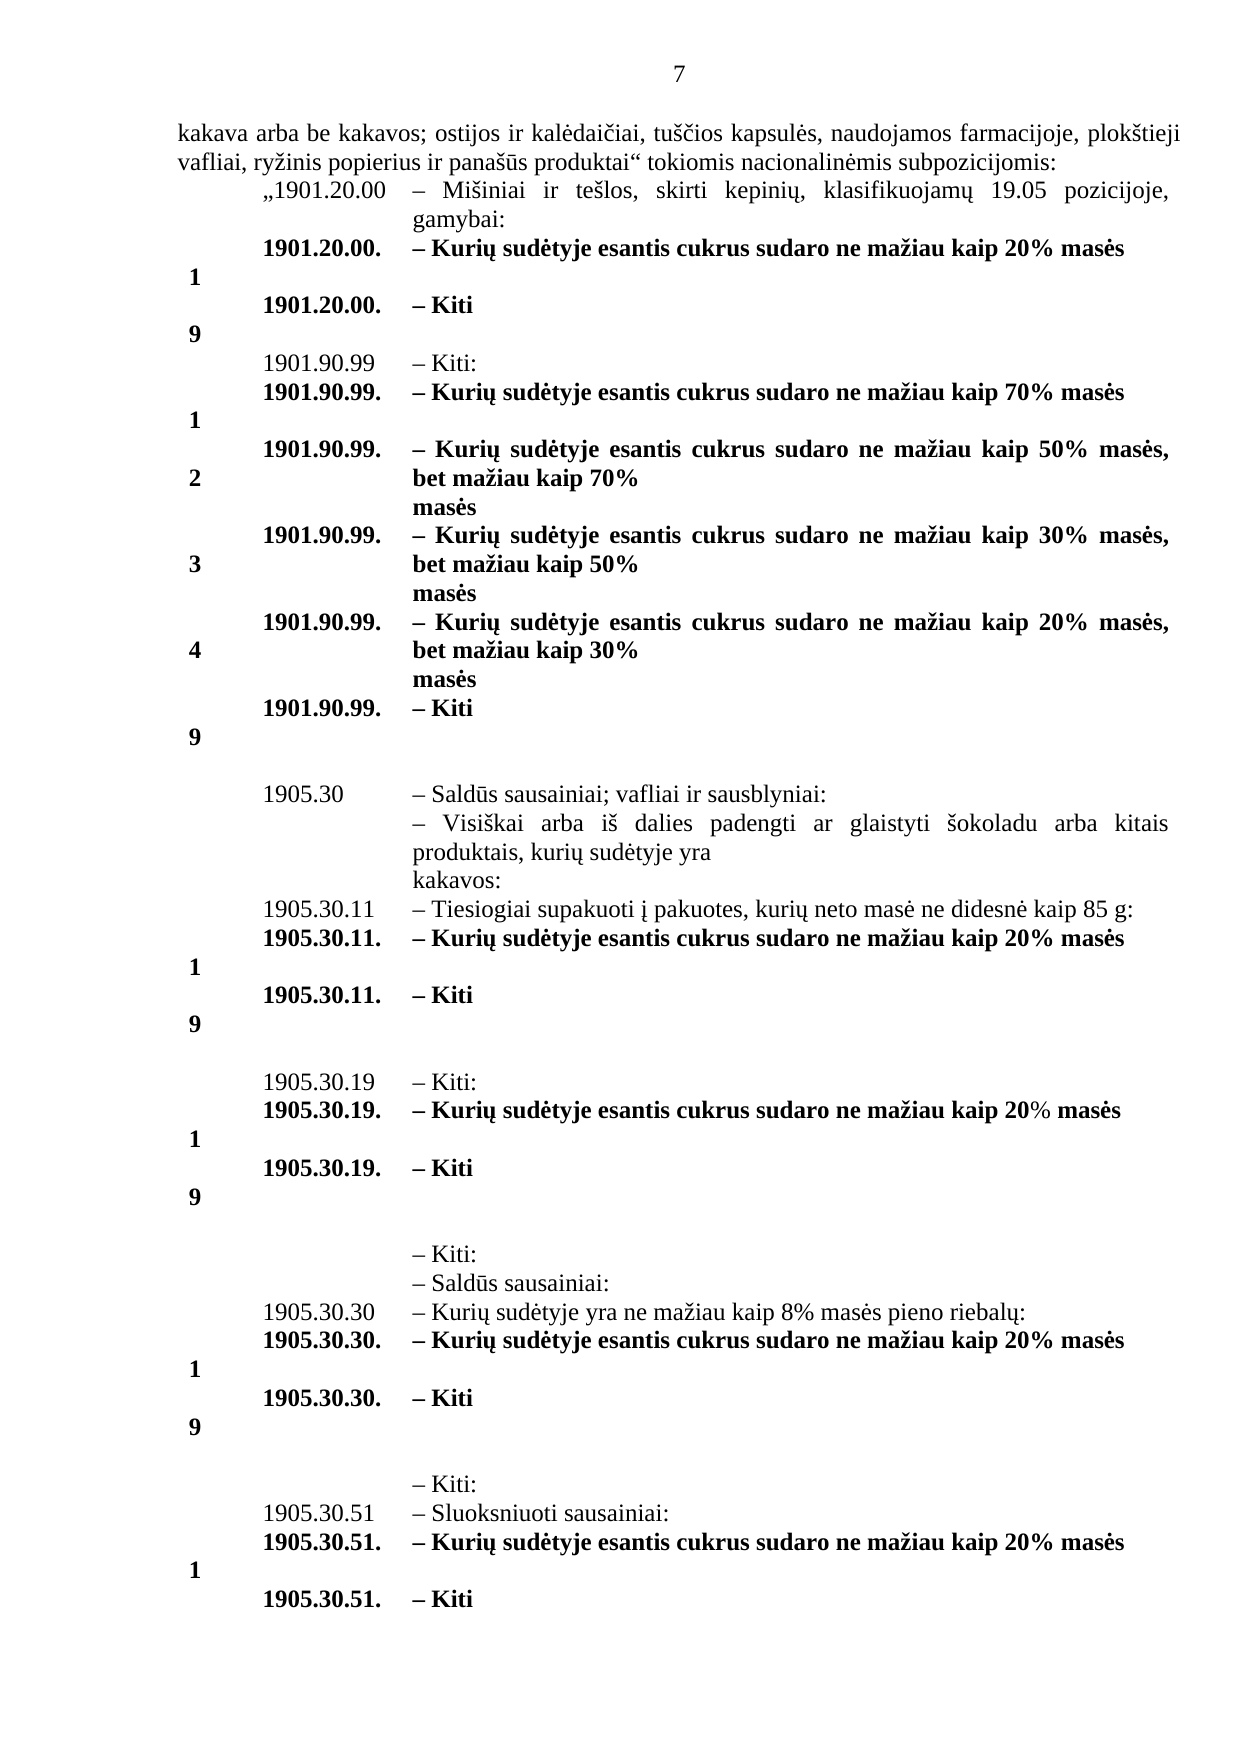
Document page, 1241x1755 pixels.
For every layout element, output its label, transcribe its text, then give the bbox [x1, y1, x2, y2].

table_cell [177, 578, 401, 607]
table_cell [177, 1469, 401, 1498]
table_cell – Kurių sudėtyje esantis cukrus sudaro ne mažiau kaip 20% masės [401, 1326, 1181, 1383]
table_cell [177, 1239, 401, 1268]
table_header – Mišiniai ir tešlos, skirti kepinių, klasifikuojamų 19.05 pozicijoje, gamybai: [401, 176, 1181, 233]
table_cell – Kurių sudėtyje esantis cukrus sudaro ne mažiau kaip 20% masės, bet mažiau kaip 30% [401, 607, 1181, 664]
table_cell 1901.20.00.1 [177, 233, 401, 291]
table_cell 1905.30.11.1 [177, 923, 401, 981]
table_cell – Kurių sudėtyje esantis cukrus sudaro ne mažiau kaip 20% masės [401, 1527, 1181, 1584]
table_cell 1905.30.30.1 [177, 1326, 401, 1383]
table_cell – Kiti [401, 1584, 1181, 1613]
table_cell [401, 1441, 1181, 1469]
table_cell – Kiti [401, 291, 1181, 348]
table_cell 1905.30.19.1 [177, 1096, 401, 1153]
table_cell 1905.30.11 [177, 894, 401, 923]
table_cell 1901.90.99.9 [177, 693, 401, 751]
table_cell [177, 1038, 401, 1067]
table_cell 1905.30 [177, 779, 401, 808]
table_cell – Kurių sudėtyje esantis cukrus sudaro ne mažiau kaip 50% masės, bet mažiau kaip 70% [401, 434, 1181, 492]
table_cell – Visiškai arba iš dalies padengti ar glaistyti šokoladu arba kitais produktais, kurių sudėtyje yra [401, 808, 1181, 866]
table_cell 1901.90.99.3 [177, 521, 401, 578]
table_cell – Kiti: [401, 1469, 1181, 1498]
table_cell 1905.30.19.9 [177, 1153, 401, 1211]
table_cell 1901.90.99.2 [177, 434, 401, 492]
table_cell 1905.30.11.9 [177, 981, 401, 1038]
table_cell 1901.90.99 [177, 348, 401, 377]
table_cell – Kiti: [401, 348, 1181, 377]
table_cell [177, 492, 401, 521]
table_cell – Kiti: [401, 1067, 1181, 1096]
table_cell 1901.90.99.1 [177, 377, 401, 434]
table_cell – Kiti [401, 693, 1181, 751]
table_cell masės [401, 578, 1181, 607]
table_cell 1901.20.00.9 [177, 291, 401, 348]
table_cell [177, 664, 401, 693]
table_cell – Tiesiogiai supakuoti į pakuotes, kurių neto masė ne didesnė kaip 85 g: [401, 894, 1181, 923]
table_cell 1905.30.51 [177, 1498, 401, 1527]
table_cell kakavos: [401, 866, 1181, 894]
table_cell [177, 1268, 401, 1297]
table_cell [401, 1038, 1181, 1067]
table_cell [177, 1211, 401, 1239]
table_cell [401, 1211, 1181, 1239]
table_cell [177, 1441, 401, 1469]
table_cell 1905.30.19 [177, 1067, 401, 1096]
table_cell – Kurių sudėtyje esantis cukrus sudaro ne mažiau kaip 20% masės [401, 1096, 1181, 1153]
table_cell – Saldūs sausainiai: [401, 1268, 1181, 1297]
table_cell – Kurių sudėtyje esantis cukrus sudaro ne mažiau kaip 20% masės [401, 923, 1181, 981]
table_cell – Kurių sudėtyje esantis cukrus sudaro ne mažiau kaip 30% masės, bet mažiau kaip 50% [401, 521, 1181, 578]
table_cell 1905.30.30 [177, 1297, 401, 1326]
table_cell 1905.30.51. [177, 1584, 401, 1613]
table_cell – Sluoksniuoti sausainiai: [401, 1498, 1181, 1527]
table_cell – Kurių sudėtyje yra ne mažiau kaip 8% masės pieno riebalų: [401, 1297, 1181, 1326]
text kakava arba be kakavos; ostijos ir kalėdaičiai, tuščios kapsulės, naudojamos farmacijoje, plokštieji vafliai, ryžinis popierius ir panašūs produktai“ tokiomis nacionalinėmis subpozicijomis: [177, 118, 1181, 176]
table_cell [177, 808, 401, 866]
table_header „1901.20.00 [177, 176, 401, 233]
table_cell – Kiti: [401, 1239, 1181, 1268]
table_cell masės [401, 492, 1181, 521]
table_cell [177, 866, 401, 894]
table_cell – Saldūs sausainiai; vafliai ir sausblyniai: [401, 779, 1181, 808]
table_cell masės [401, 664, 1181, 693]
table_cell – Kiti [401, 981, 1181, 1038]
table_cell [177, 751, 401, 779]
table_cell 1905.30.30.9 [177, 1383, 401, 1441]
table_cell – Kurių sudėtyje esantis cukrus sudaro ne mažiau kaip 20% masės [401, 233, 1181, 291]
table_cell 1901.90.99.4 [177, 607, 401, 664]
table_cell – Kiti [401, 1383, 1181, 1441]
table_cell – Kurių sudėtyje esantis cukrus sudaro ne mažiau kaip 70% masės [401, 377, 1181, 434]
table_cell 1905.30.51.1 [177, 1527, 401, 1584]
table_cell – Kiti [401, 1153, 1181, 1211]
table_cell [401, 751, 1181, 779]
